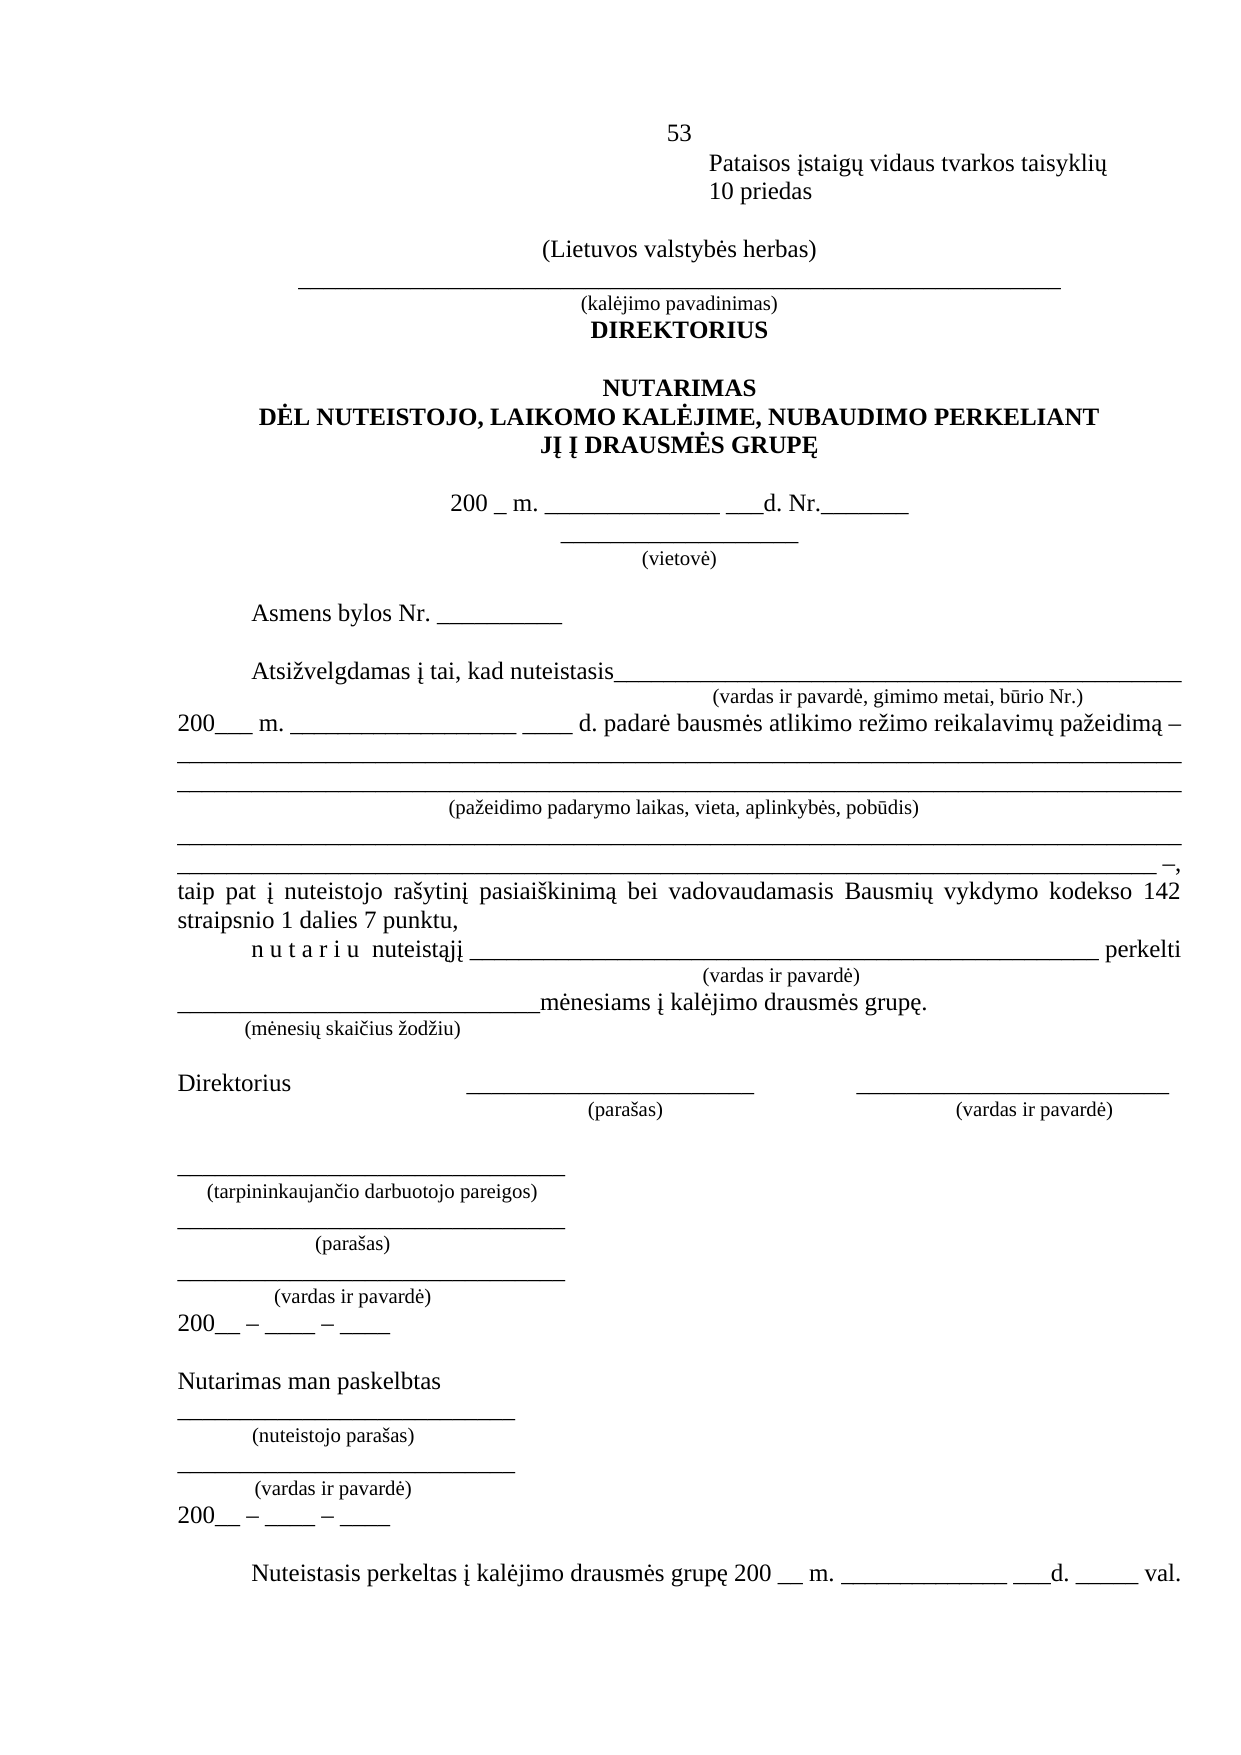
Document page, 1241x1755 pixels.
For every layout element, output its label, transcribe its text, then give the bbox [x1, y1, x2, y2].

text DĖL NUTEISTOJO, LAIKOMO KALĖJIME, NUBAUDIMO PERKELIANT [177, 402, 1181, 430]
text (vardas ir pavardė) [177, 1284, 1181, 1308]
text –, [177, 848, 1181, 876]
text Nutarimas man paskelbtas [177, 1366, 1181, 1394]
text DIREKTORIUS [177, 315, 1181, 344]
text (mėnesių skaičius žodžiu) [177, 1015, 1181, 1039]
text _____________________________________________________________ [177, 263, 1181, 291]
text Direktorius _______________________ _________________________ [177, 1068, 1181, 1097]
text (vardas ir pavardė, gimimo metai, būrio Nr.) [177, 684, 1181, 708]
text 200 _ m. ______________ ___d. Nr._______ [177, 488, 1181, 517]
text (nuteistojo parašas) [177, 1423, 1181, 1447]
text (pažeidimo padarymo laikas, vieta, aplinkybės, pobūdis) [177, 795, 1181, 819]
text 10 priedas [177, 176, 1181, 205]
text Asmens bylos Nr. __________ [177, 598, 1181, 627]
text ___________________________ [177, 1447, 1181, 1476]
text (parašas) (vardas ir pavardė) [177, 1097, 1181, 1121]
text (Lietuvos valstybės herbas) [177, 234, 1181, 263]
text (vardas ir pavardė) [177, 963, 1181, 987]
text taip pat į nuteistojo rašytinį pasiaiškinimą bei vadovaudamasis Bausmių vykdymo kodekso 142 straipsnio 1 dalies 7 punktu, [177, 876, 1181, 934]
text (parašas) [177, 1231, 1181, 1255]
text Atsižvelgdamas į tai, kad nuteistasis [177, 656, 1181, 684]
text (kalėjimo pavadinimas) [177, 291, 1181, 315]
text 200___ m. ____ d. padarė bausmės atlikimo režimo reikalavimų pažeidimą – [177, 708, 1181, 737]
text (tarpininkaujančio darbuotojo pareigos) [177, 1178, 1181, 1203]
text NUTARIMAS [177, 373, 1181, 402]
text 200__ – ____ – ____ [177, 1500, 1181, 1529]
text Nuteistasis perkeltas į kalėjimo drausmės grupę 200 __ m. ___d. _____ val. [177, 1558, 1181, 1586]
text ___________________ [177, 517, 1181, 545]
text (vietovė) [177, 545, 1181, 569]
text (vardas ir pavardė) [177, 1476, 1181, 1500]
text ___________________________ [177, 1394, 1181, 1423]
text _______________________________ [177, 1150, 1181, 1178]
text _______________________________ [177, 1255, 1181, 1284]
text _____________________________mėnesiams į kalėjimo drausmės grupę. [177, 987, 1181, 1015]
text 200__ – ____ – ____ [177, 1308, 1181, 1337]
text Pataisos įstaigų vidaus tvarkos taisyklių [709, 148, 1181, 176]
text JĮ Į DRAUSMĖS GRUPĘ [177, 430, 1181, 459]
text nutariu nuteistąjį perkelti [177, 934, 1181, 963]
text _______________________________ [177, 1203, 1181, 1231]
